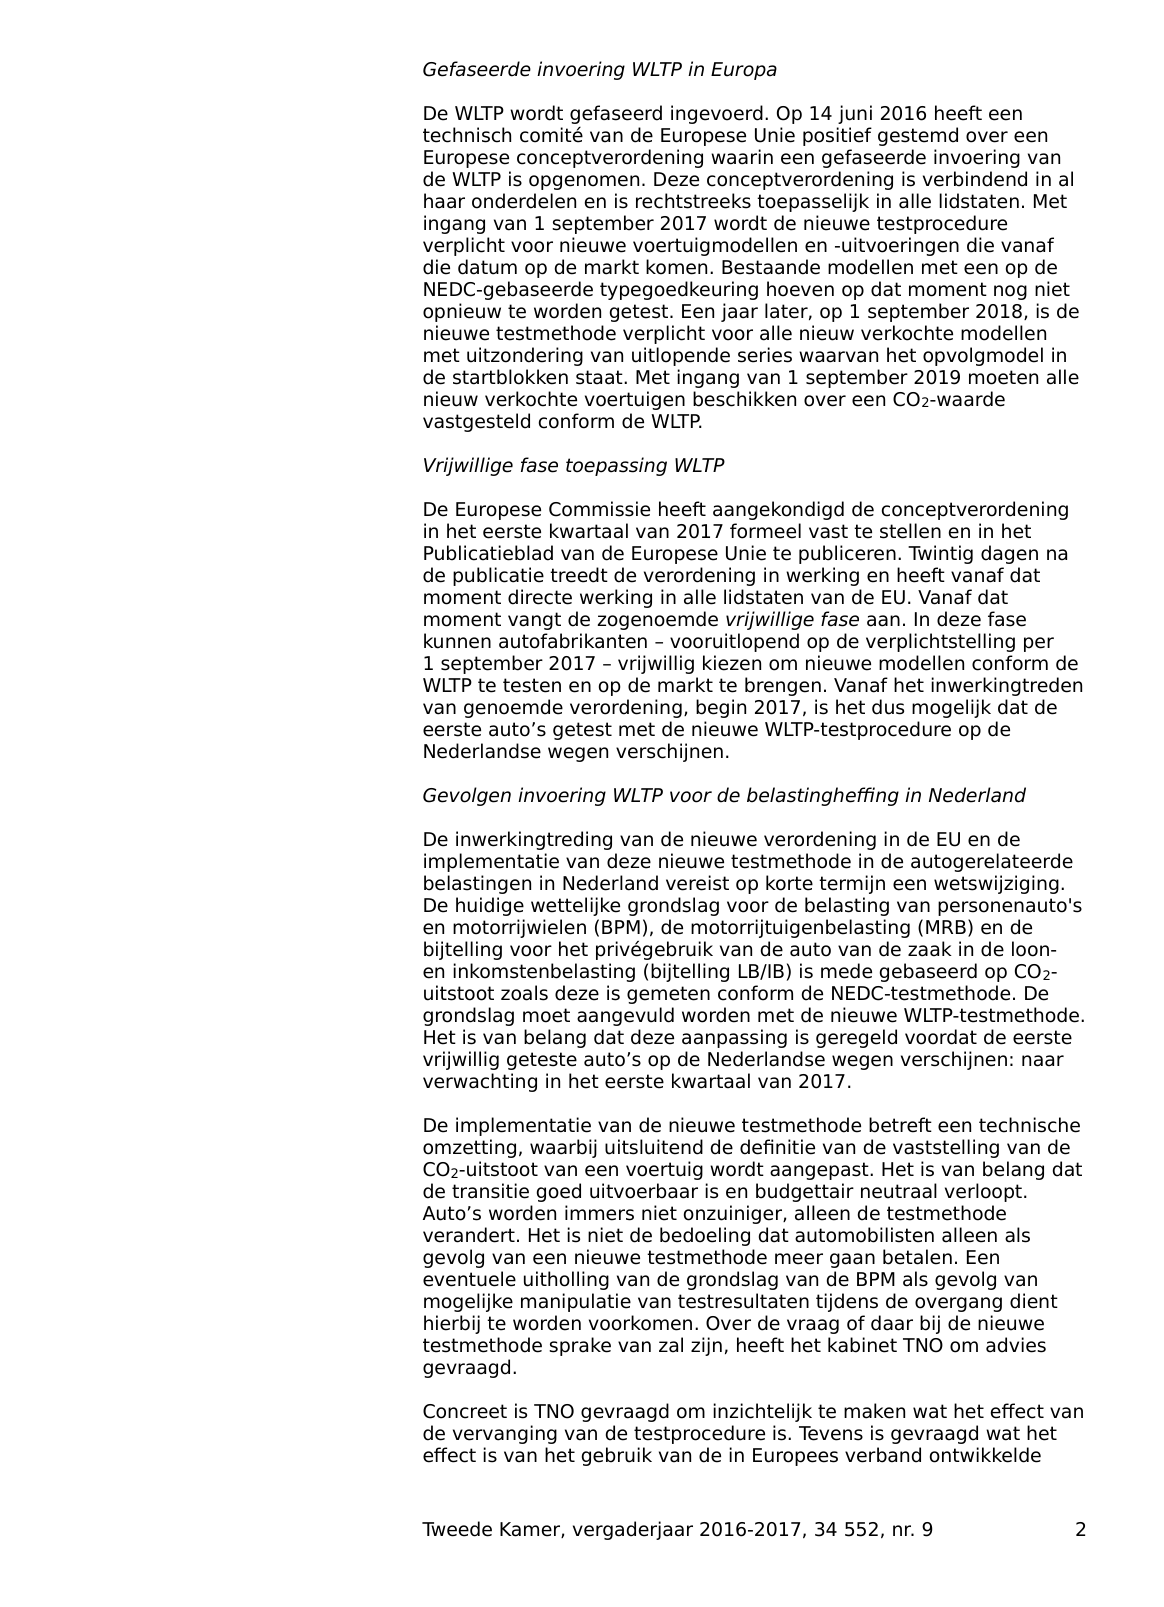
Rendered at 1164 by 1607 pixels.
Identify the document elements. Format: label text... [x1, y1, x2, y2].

text De WLTP wordt gefaseerd ingevoerd. Op 14 juni 2016 heeft een technisch comité van de Europese Unie positief gestemd over een Europese conceptverordening waarin een gefaseerde invoering van de WLTP is opgenomen. Deze conceptverordening is verbindend in al haar onderdelen en is rechtstreeks toepasselijk in alle lidstaten. Met ingang van 1 september 2017 wordt de nieuwe testprocedure verplicht voor nieuwe voertuigmodellen en -uitvoeringen die vanaf die datum op de markt komen. Bestaande modellen met een op de NEDC-gebaseerde typegoedkeuring hoeven op dat moment nog niet opnieuw te worden getest. Een jaar later, op 1 september 2018, is de nieuwe testmethode verplicht voor alle nieuw verkochte modellen met uitzondering van uitlopende series waarvan het opvolgmodel in de startblokken staat. Met ingang van 1 september 2019 moeten alle nieuw verkochte voertuigen beschikken over een CO2-waarde vastgesteld conform de WLTP. [422, 103, 1087, 433]
text De implementatie van de nieuwe testmethode betreft een technische omzetting, waarbij uitsluitend de definitie van de vaststelling van de CO2-uitstoot van een voertuig wordt aangepast. Het is van belang dat de transitie goed uitvoerbaar is en budgettair neutraal verloopt. Auto’s worden immers niet onzuiniger, alleen de testmethode verandert. Het is niet de bedoeling dat automobilisten alleen als gevolg van een nieuwe testmethode meer gaan betalen. Een eventuele uitholling van de grondslag van de BPM als gevolg van mogelijke manipulatie van testresultaten tijdens de overgang dient hierbij te worden voorkomen. Over de vraag of daar bij de nieuwe testmethode sprake van zal zijn, heeft het kabinet TNO om advies gevraagd. [422, 1115, 1087, 1379]
text De inwerkingtreding van de nieuwe verordening in de EU en de implementatie van deze nieuwe testmethode in de autogerelateerde belastingen in Nederland vereist op korte termijn een wetswijziging. De huidige wettelijke grondslag voor de belasting van personenauto's en motorrijwielen (BPM), de motorrijtuigenbelasting (MRB) en de bijtelling voor het privégebruik van de auto van de zaak in de loon- en inkomstenbelasting (bijtelling LB/IB) is mede gebaseerd op CO2-uitstoot zoals deze is gemeten conform de NEDC-testmethode. De grondslag moet aangevuld worden met de nieuwe WLTP-testmethode. Het is van belang dat deze aanpassing is geregeld voordat de eerste vrijwillig geteste auto’s op de Nederlandse wegen verschijnen: naar verwachting in het eerste kwartaal van 2017. [422, 829, 1087, 1093]
text De Europese Commissie heeft aangekondigd de conceptverordening in het eerste kwartaal van 2017 formeel vast te stellen en in het Publicatieblad van de Europese Unie te publiceren. Twintig dagen na de publicatie treedt de verordening in werking en heeft vanaf dat moment directe werking in alle lidstaten van de EU. Vanaf dat moment vangt de zogenoemde vrijwillige fase aan. In deze fase kunnen autofabrikanten – vooruitlopend op de verplichtstelling per 1 september 2017 – vrijwillig kiezen om nieuwe modellen conform de WLTP te testen en op de markt te brengen. Vanaf het inwerkingtreden van genoemde verordening, begin 2017, is het dus mogelijk dat de eerste auto’s getest met de nieuwe WLTP-testprocedure op de Nederlandse wegen verschijnen. [422, 499, 1087, 763]
subtitle Vrijwillige fase toepassing WLTP [422, 455, 1087, 477]
subtitle Gevolgen invoering WLTP voor de belastingheffing in Nederland [422, 785, 1087, 807]
subtitle Gefaseerde invoering WLTP in Europa [422, 59, 1087, 81]
text Concreet is TNO gevraagd om inzichtelijk te maken wat het effect van de vervanging van de testprocedure is. Tevens is gevraagd wat het effect is van het gebruik van de in Europees verband ontwikkelde [422, 1401, 1087, 1467]
